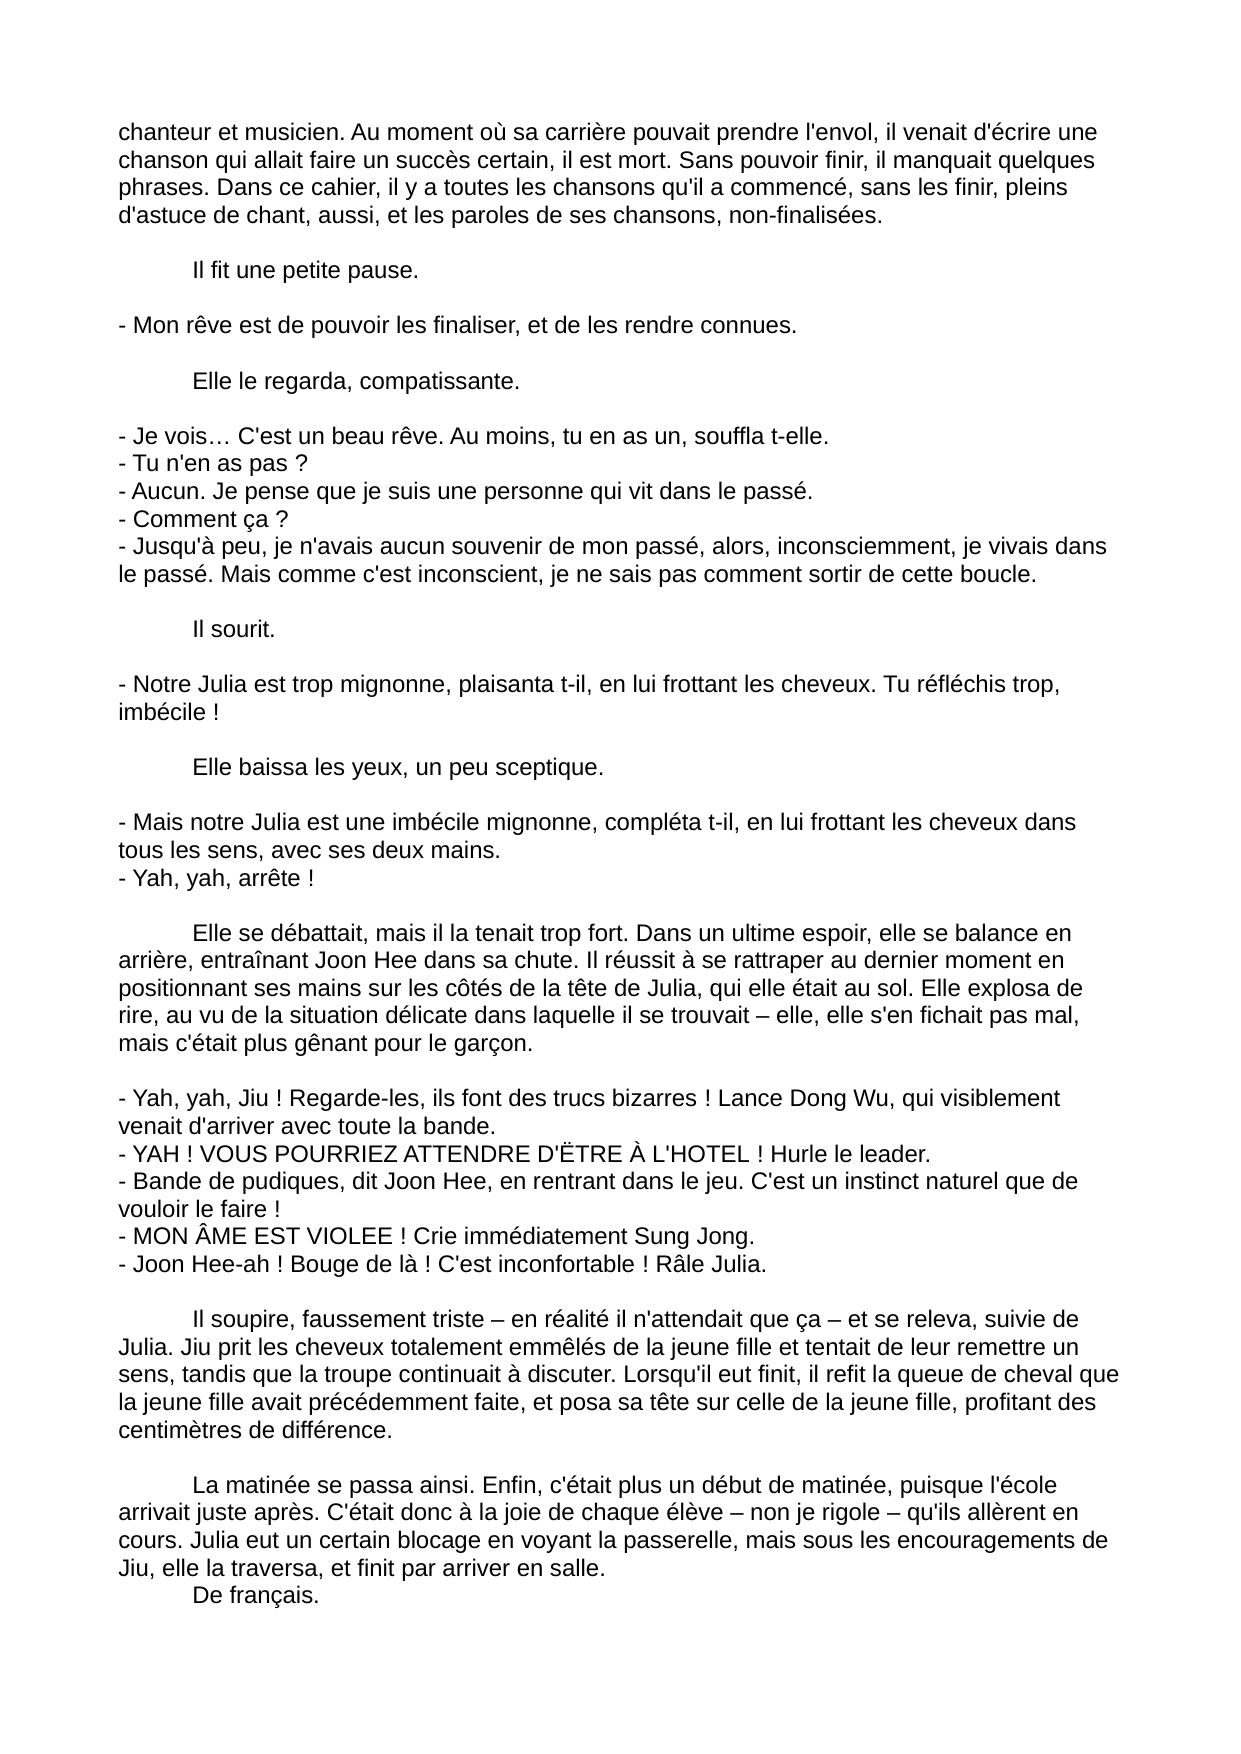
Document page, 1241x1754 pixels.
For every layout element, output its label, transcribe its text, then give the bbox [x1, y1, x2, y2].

text Elle baissa les yeux, un peu sceptique. [118, 753, 1122, 781]
text - Tu n'en as pas ? [118, 449, 1122, 477]
text - Mon rêve est de pouvoir les finaliser, et de les rendre connues. [118, 311, 1122, 339]
text - Bande de pudiques, dit Joon Hee, en rentrant dans le jeu. C'est un instinct naturel que de vouloir le faire ! [118, 1167, 1122, 1222]
text - Joon Hee-ah ! Bouge de là ! C'est inconfortable ! Râle Julia. [118, 1250, 1122, 1277]
text - Aucun. Je pense que je suis une personne qui vit dans le passé. [118, 477, 1122, 504]
text - Je vois… C'est un beau rêve. Au moins, tu en as un, souffla t-elle. [118, 422, 1122, 449]
text - MON ÂME EST VIOLEE ! Crie immédiatement Sung Jong. [118, 1222, 1122, 1250]
text - Mais notre Julia est une imbécile mignonne, compléta t-il, en lui frottant les cheveux dans tous les sens, avec ses deux mains. [118, 808, 1122, 863]
text - Notre Julia est trop mignonne, plaisanta t-il, en lui frottant les cheveux. Tu réfléchis trop, imbécile ! [118, 670, 1122, 725]
text Elle le regarda, compatissante. [118, 367, 1122, 394]
text Elle se débattait, mais il la tenait trop fort. Dans un ultime espoir, elle se balance en arrière, entraînant Joon Hee dans sa chute. Il réussit à se rattraper au dernier moment en positionnant ses mains sur les côtés de la tête de Julia, qui elle était au sol. Elle explosa de rire, au vu de la situation délicate dans laquelle il se trouvait – elle, elle s'en fichait pas mal, mais c'était plus gênant pour le garçon. [118, 919, 1122, 1057]
text La matinée se passa ainsi. Enfin, c'était plus un début de matinée, puisque l'école arrivait juste après. C'était donc à la joie de chaque élève – non je rigole – qu'ils allèrent en cours. Julia eut un certain blocage en voyant la passerelle, mais sous les encouragements de Jiu, elle la traversa, et finit par arriver en salle. [118, 1471, 1122, 1581]
text - Comment ça ? [118, 504, 1122, 532]
text Il soupire, faussement triste – en réalité il n'attendait que ça – et se releva, suivie de Julia. Jiu prit les cheveux totalement emmêlés de la jeune fille et tentait de leur remettre un sens, tandis que la troupe continuait à discuter. Lorsqu'il eut finit, il refit la queue de cheval que la jeune fille avait précédemment faite, et posa sa tête sur celle de la jeune fille, profitant des centimètres de différence. [118, 1305, 1122, 1443]
text chanteur et musicien. Au moment où sa carrière pouvait prendre l'envol, il venait d'écrire une chanson qui allait faire un succès certain, il est mort. Sans pouvoir finir, il manquait quelques phrases. Dans ce cahier, il y a toutes les chansons qu'il a commencé, sans les finir, pleins d'astuce de chant, aussi, et les paroles de ses chansons, non-finalisées. [118, 118, 1122, 228]
text Il fit une petite pause. [118, 256, 1122, 284]
text De français. [118, 1581, 1122, 1609]
text - Yah, yah, Jiu ! Regarde-les, ils font des trucs bizarres ! Lance Dong Wu, qui visiblement venait d'arriver avec toute la bande. [118, 1084, 1122, 1139]
text - Jusqu'à peu, je n'avais aucun souvenir de mon passé, alors, inconsciemment, je vivais dans le passé. Mais comme c'est inconscient, je ne sais pas comment sortir de cette boucle. [118, 532, 1122, 587]
text Il sourit. [118, 615, 1122, 643]
text - Yah, yah, arrête ! [118, 863, 1122, 891]
text - YAH ! VOUS POURRIEZ ATTENDRE D'ËTRE À L'HOTEL ! Hurle le leader. [118, 1139, 1122, 1167]
